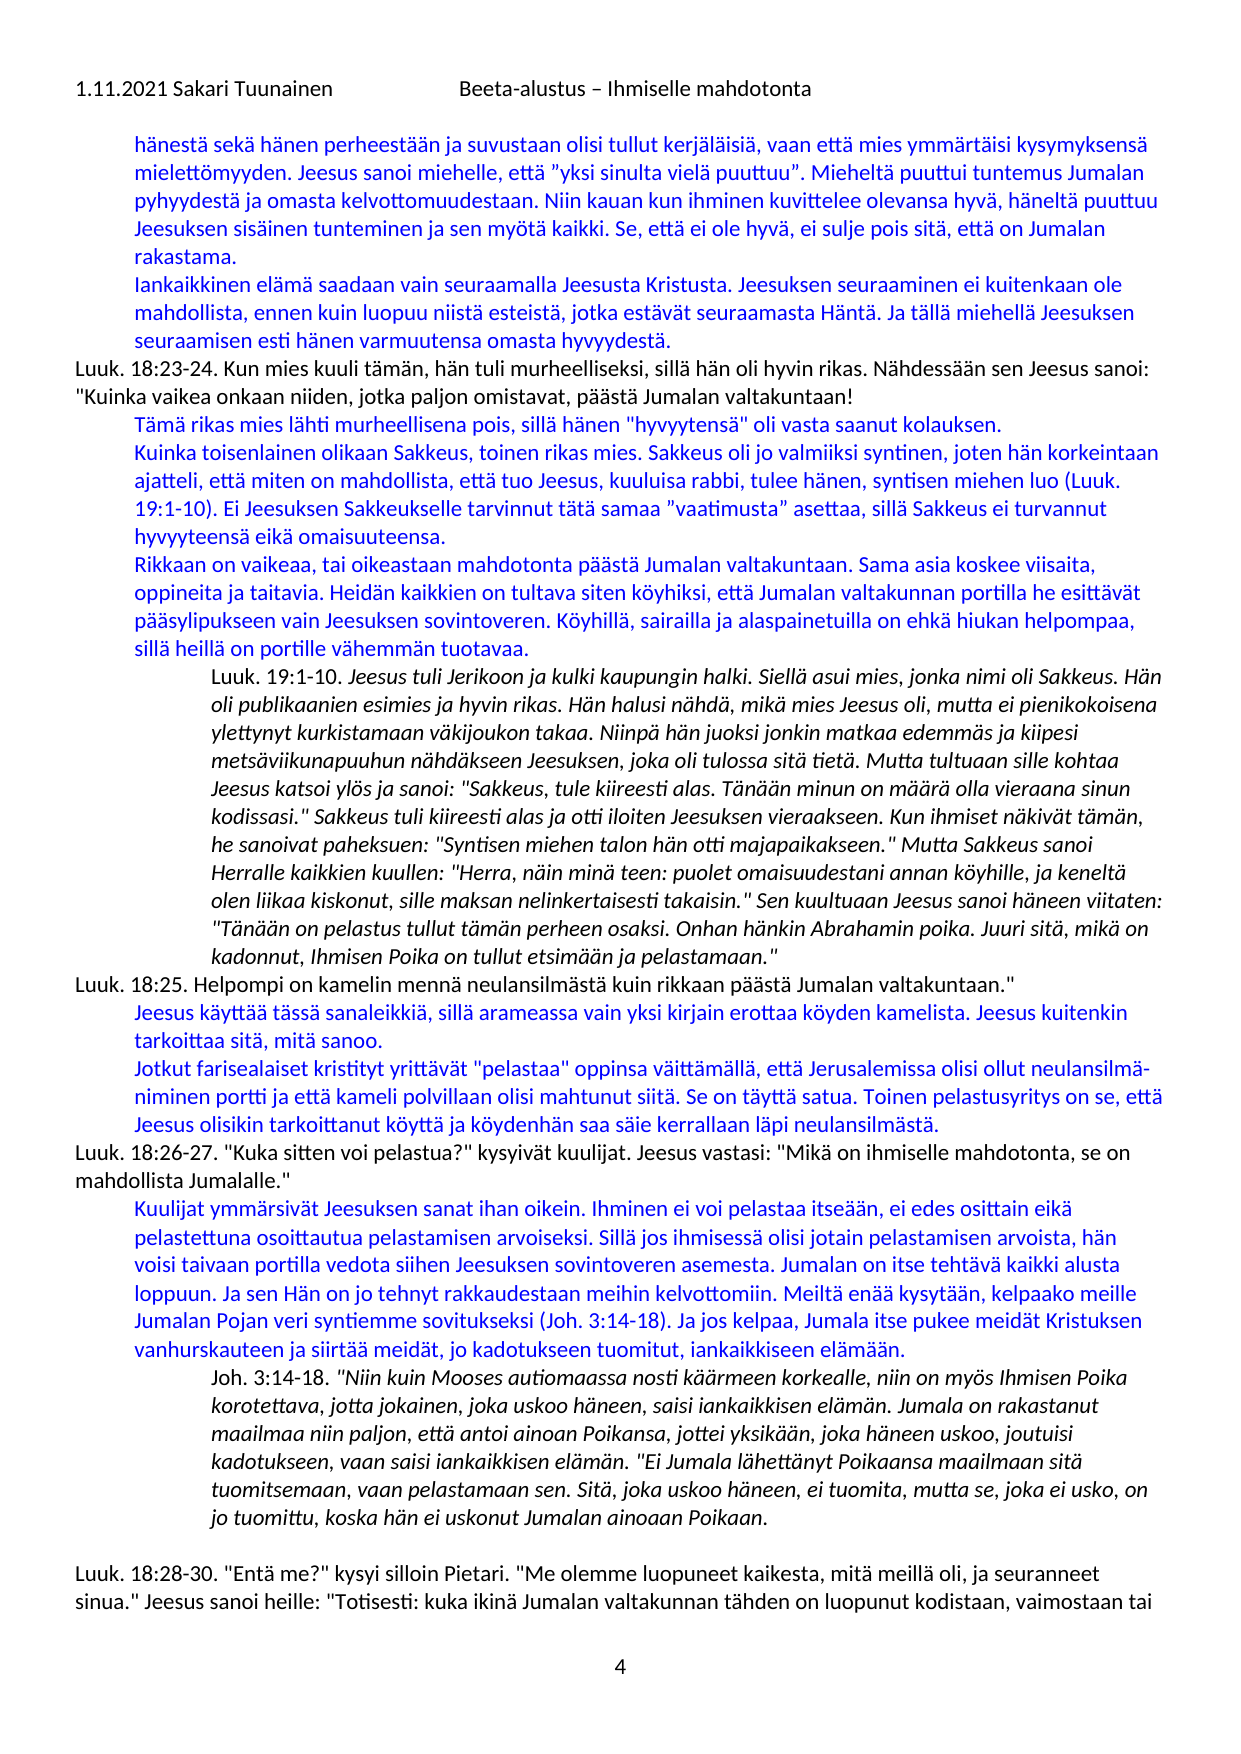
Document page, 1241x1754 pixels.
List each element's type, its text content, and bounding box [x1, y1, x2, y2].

text Luuk. 18:26-27. "Kuka sitten voi pelastua?" kysyivät kuulijat. Jeesus vastasi: "Mikä on ihmiselle mahdotonta, se on mahdollista Jumalalle." [75, 1138, 1165, 1194]
text Kuulijat ymmärsivät Jeesuksen sanat ihan oikein. Ihminen ei voi pelastaa itseään, ei edes osittain eikä pelastettuna osoittautua pelastamisen arvoiseksi. Sillä jos ihmisessä olisi jotain pelastamisen arvoista, hän voisi taivaan portilla vedota siihen Jeesuksen sovintoveren asemesta. Jumalan on itse tehtävä kaikki alusta loppuun. Ja sen Hän on jo tehnyt rakkaudestaan meihin kelvottomiin. Meiltä enää kysytään, kelpaako meille Jumalan Pojan veri syntiemme sovitukseksi (Joh. 3:14-18). Ja jos kelpaa, Jumala itse pukee meidät Kristuksen vanhurskauteen ja siirtää meidät, jo kadotukseen tuomitut, iankaikkiseen elämään. [134, 1194, 1165, 1363]
text Luuk. 18:25. Helpompi on kamelin mennä neulansilmästä kuin rikkaan päästä Jumalan valtakuntaan." [75, 970, 1165, 998]
text Kuinka toisenlainen olikaan Sakkeus, toinen rikas mies. Sakkeus oli jo valmiiksi syntinen, joten hän korkeintaan ajatteli, että miten on mahdollista, että tuo Jeesus, kuuluisa rabbi, tulee hänen, syntisen miehen luo (Luuk. 19:1-10). Ei Jeesuksen Sakkeukselle tarvinnut tätä samaa ”vaatimusta” asettaa, sillä Sakkeus ei turvannut hyvyyteensä eikä omaisuuteensa. [134, 438, 1165, 550]
text Luuk. 18:28-30. "Entä me?" kysyi silloin Pietari. "Me olemme luopuneet kaikesta, mitä meillä oli, ja seuranneet sinua." Jeesus sanoi heille: "Totisesti: kuka ikinä Jumalan valtakunnan tähden on luopunut kodistaan, vaimostaan tai [75, 1559, 1165, 1615]
text Joh. 3:14-18. "Niin kuin Mooses autiomaassa nosti käärmeen korkealle, niin on myös Ihmisen Poika korotettava, jotta jokainen, joka uskoo häneen, saisi iankaikkisen elämän. Jumala on rakastanut maailmaa niin paljon, että antoi ainoan Poikansa, jottei yksikään, joka häneen uskoo, joutuisi kadotukseen, vaan saisi iankaikkisen elämän. "Ei Jumala lähettänyt Poikaansa maailmaan sitä tuomitsemaan, vaan pelastamaan sen. Sitä, joka uskoo häneen, ei tuomita, mutta se, joka ei usko, on jo tuomittu, koska hän ei uskonut Jumalan ainoaan Poikaan. [211, 1363, 1165, 1531]
text Rikkaan on vaikeaa, tai oikeastaan mahdotonta päästä Jumalan valtakuntaan. Sama asia koskee viisaita, oppineita ja taitavia. Heidän kaikkien on tultava siten köyhiksi, että Jumalan valtakunnan portilla he esittävät pääsylipukseen vain Jeesuksen sovintoveren. Köyhillä, sairailla ja alaspainetuilla on ehkä hiukan helpompaa, sillä heillä on portille vähemmän tuotavaa. [134, 550, 1165, 662]
text Luuk. 19:1-10. Jeesus tuli Jerikoon ja kulki kaupungin halki. Siellä asui mies, jonka nimi oli Sakkeus. Hän oli publikaanien esimies ja hyvin rikas. Hän halusi nähdä, mikä mies Jeesus oli, mutta ei pienikokoisena ylettynyt kurkistamaan väkijoukon takaa. Niinpä hän juoksi jonkin matkaa edemmäs ja kiipesi metsäviikunapuuhun nähdäkseen Jeesuksen, joka oli tulossa sitä tietä. Mutta tultuaan sille kohtaa Jeesus katsoi ylös ja sanoi: "Sakkeus, tule kiireesti alas. Tänään minun on määrä olla vieraana sinun kodissasi." Sakkeus tuli kiireesti alas ja otti iloiten Jeesuksen vieraakseen. Kun ihmiset näkivät tämän, he sanoivat paheksuen: "Syntisen miehen talon hän otti majapaikakseen." Mutta Sakkeus sanoi Herralle kaikkien kuullen: "Herra, näin minä teen: puolet omaisuudestani annan köyhille, ja keneltä olen liikaa kiskonut, sille maksan nelinkertaisesti takaisin." Sen kuultuaan Jeesus sanoi häneen viitaten: "Tänään on pelastus tullut tämän perheen osaksi. Onhan hänkin Abrahamin poika. Juuri sitä, mikä on kadonnut, Ihmisen Poika on tullut etsimään ja pelastamaan." [211, 662, 1165, 970]
text Jotkut farisealaiset kristityt yrittävät "pelastaa" oppinsa väittämällä, että Jerusalemissa olisi ollut neulansilmä-niminen portti ja että kameli polvillaan olisi mahtunut siitä. Se on täyttä satua. Toinen pelastusyritys on se, että Jeesus olisikin tarkoittanut köyttä ja köydenhän saa säie kerrallaan läpi neulansilmästä. [134, 1054, 1165, 1138]
text Jeesus käyttää tässä sanaleikkiä, sillä arameassa vain yksi kirjain erottaa köyden kamelista. Jeesus kuitenkin tarkoittaa sitä, mitä sanoo. [134, 998, 1165, 1054]
text Luuk. 18:23-24. Kun mies kuuli tämän, hän tuli murheelliseksi, sillä hän oli hyvin rikas. Nähdessään sen Jeesus sanoi: "Kuinka vaikea onkaan niiden, jotka paljon omistavat, päästä Jumalan valtakuntaan! [75, 354, 1165, 410]
text Iankaikkinen elämä saadaan vain seuraamalla Jeesusta Kristusta. Jeesuksen seuraaminen ei kuitenkaan ole mahdollista, ennen kuin luopuu niistä esteistä, jotka estävät seuraamasta Häntä. Ja tällä miehellä Jeesuksen seuraamisen esti hänen varmuutensa omasta hyvyydestä. [134, 270, 1165, 354]
text hänestä sekä hänen perheestään ja suvustaan olisi tullut kerjäläisiä, vaan että mies ymmärtäisi kysymyksensä mielettömyyden. Jeesus sanoi miehelle, että ”yksi sinulta vielä puuttuu”. Mieheltä puuttui tuntemus Jumalan pyhyydestä ja omasta kelvottomuudestaan. Niin kauan kun ihminen kuvittelee olevansa hyvä, häneltä puuttuu Jeesuksen sisäinen tunteminen ja sen myötä kaikki. Se, että ei ole hyvä, ei sulje pois sitä, että on Jumalan rakastama. [134, 130, 1165, 270]
text Tämä rikas mies lähti murheellisena pois, sillä hänen "hyvyytensä" oli vasta saanut kolauksen. [134, 410, 1165, 438]
